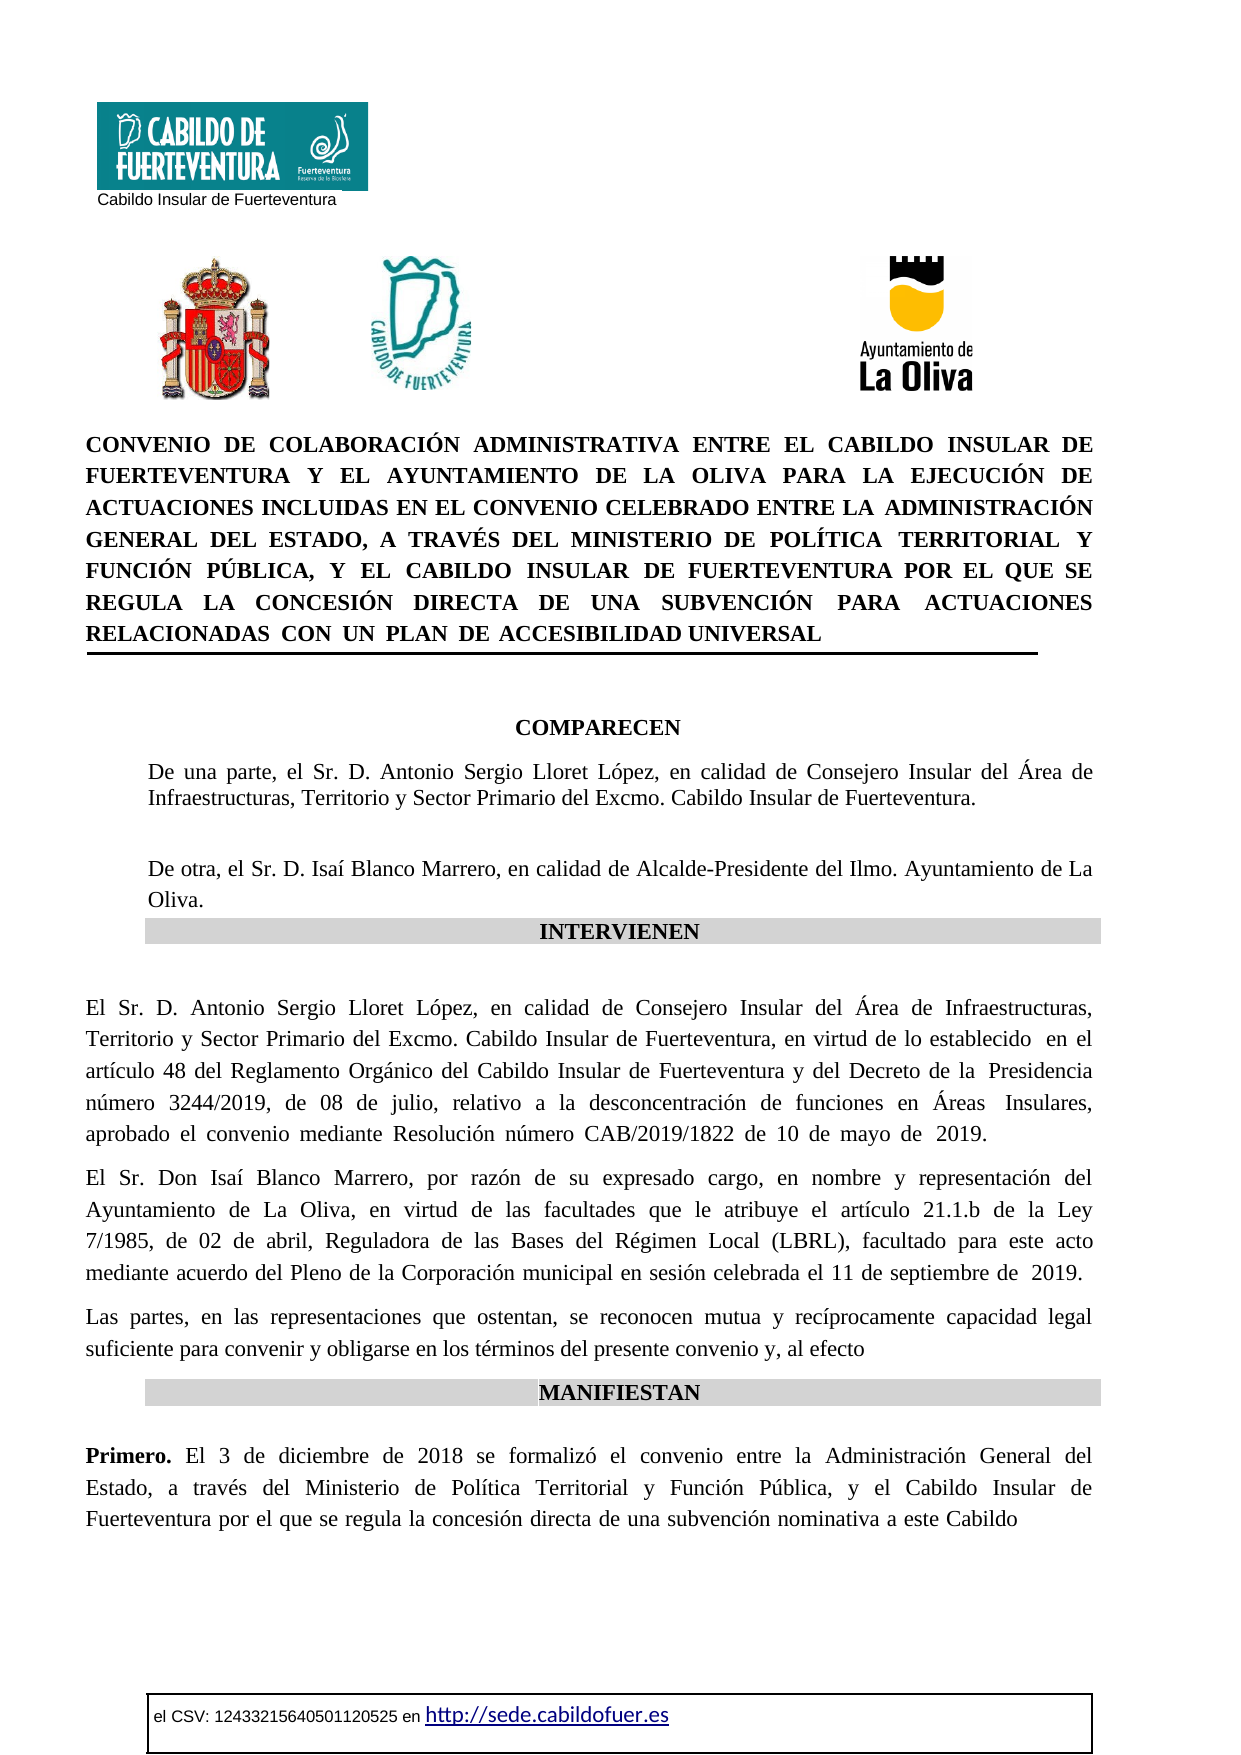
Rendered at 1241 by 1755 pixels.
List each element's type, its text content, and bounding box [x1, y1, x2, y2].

text El Sr. D. Antonio Sergio Lloret López, en calidad de Consejero Insular del Área de Infraestructuras, Territorio y Sector Primario del Excmo. Cabildo Insular de Fuerteventura, en virtud de lo establecido en el artículo 48 del Reglamento Orgánico del Cabildo Insular de Fuerteventura y del Decreto de la Presidencia número 3244/2019, de 08 de julio, relativo a la desconcentración de funciones en Áreas Insulares, aprobado el convenio mediante Resolución número CAB/2019/1822 de 10 de mayo de 2019. [85, 994, 1093, 1146]
text Primero. El 3 de diciembre de 2018 se formalizó el convenio entre la Administración General del Estado, a través del Ministerio de Política Territorial y Función Pública, y el Cabildo Insular de Fuerteventura por el que se regula la concesión directa de una subvención nominativa a este Cabildo [85, 1442, 1093, 1532]
text COMPARECEN [85, 714, 1110, 740]
text De una parte, el Sr. D. Antonio Sergio Lloret López, en calidad de Consejero Insular del Área de Infraestructuras, Territorio y Sector Primario del Excmo. Cabildo Insular de Fuerteventura. [148, 758, 1093, 811]
subtitle MANIFIESTAN [144, 1379, 1113, 1406]
text Las partes, en las representaciones que ostentan, se reconocen mutua y recíprocamente capacidad legal suficiente para convenir y obligarse en los términos del presente convenio y, al efecto [85, 1303, 1093, 1361]
text El Sr. Don Isaí Blanco Marrero, por razón de su expresado cargo, en nombre y representación del Ayuntamiento de La Oliva, en virtud de las facultades que le atribuye el artículo 21.1.b de la Ley 7/1985, de 02 de abril, Reguladora de las Bases del Régimen Local (LBRL), facultado para este acto mediante acuerdo del Pleno de la Corporación municipal en sesión celebrada el 11 de septiembre de 2019. [85, 1164, 1093, 1285]
text De otra, el Sr. D. Isaí Blanco Marrero, en calidad de Alcalde-Presidente del Ilmo. Ayuntamiento de La Oliva. [148, 855, 1093, 913]
subtitle INTERVIENEN [144, 918, 1113, 944]
subtitle CONVENIO DE COLABORACIÓN ADMINISTRATIVA ENTRE EL CABILDO INSULAR DE FUERTEVENTURA Y EL AYUNTAMIENTO DE LA OLIVA PARA LA EJECUCIÓN DE ACTUACIONES INCLUIDAS EN EL CONVENIO CELEBRADO ENTRE LA ADMINISTRACIÓN GENERAL DEL ESTADO, A TRAVÉS DEL MINISTERIO DE POLÍTICA TERRITORIAL Y FUNCIÓN PÚBLICA, Y EL CABILDO INSULAR DE FUERTEVENTURA POR EL QUE SE REGULA LA CONCESIÓN DIRECTA DE UNA SUBVENCIÓN PARA ACTUACIONES RELACIONADAS CON UN PLAN DE ACCESIBILIDAD UNIVERSAL [85, 431, 1093, 647]
